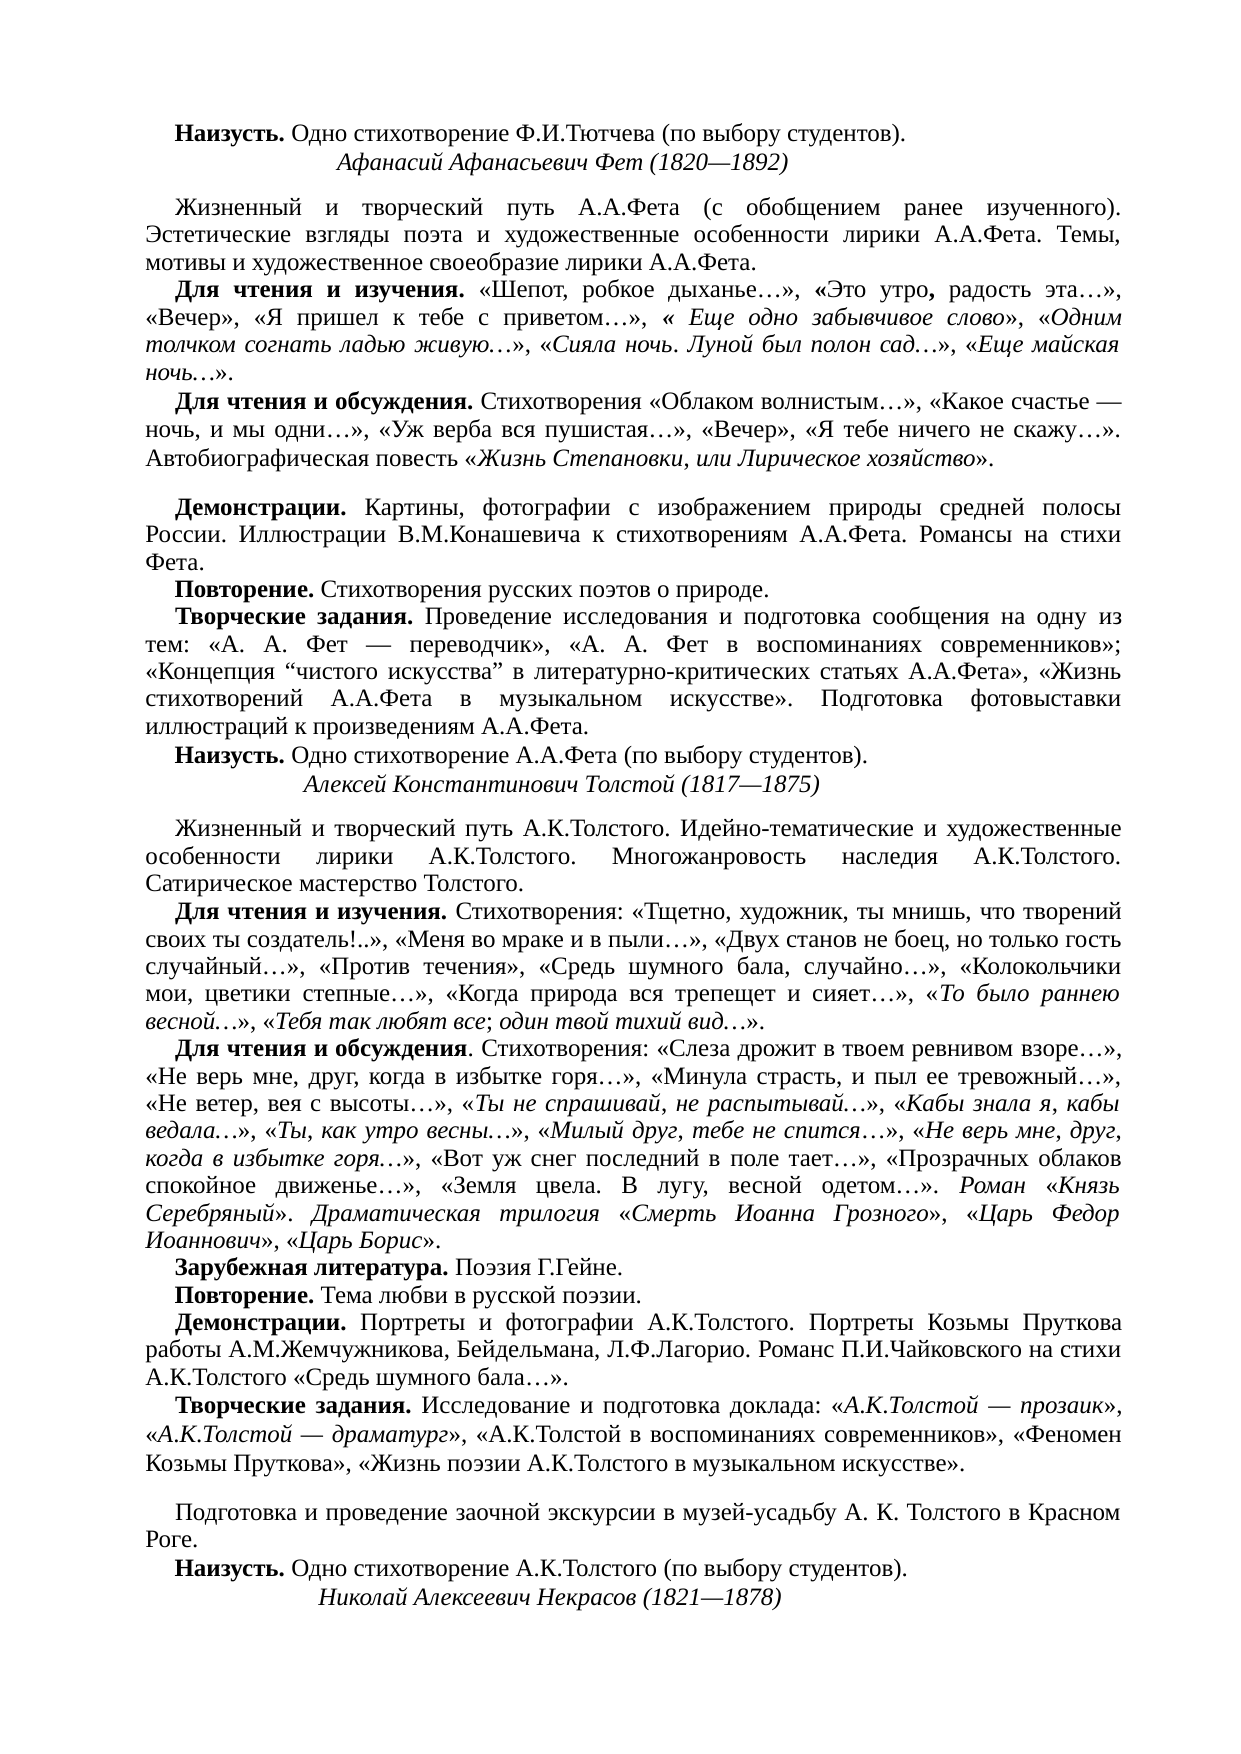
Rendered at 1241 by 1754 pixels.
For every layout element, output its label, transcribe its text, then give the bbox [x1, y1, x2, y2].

text Повторение. Тема любви в русской поэзии. [174, 1281, 1122, 1308]
text Для чтения и изучения. Стихотворения: «Тщетно, художник, ты мнишь, что творений своих ты создатель!..», «Меня во мраке и в пыли…», «Двух станов не боец, но только гость случайный…», «Против течения», «Средь шумного бала, случайно…», «Колокольчики мои, цветики степные…», «Когда природа вся трепещет и сияет…», «То было раннею весной…», «Тебя так любят все; один твой тихий вид…». [145, 898, 1122, 1034]
text Повторение. Стихотворения русских поэтов о природе. [174, 575, 1122, 603]
text Подготовка и проведение заочной экскурсии в музей-усадьбу А. К. Толстого в Красном Роге. [145, 1498, 1122, 1553]
text Жизненный и творческий путь А.А.Фета (с обобщением ранее изученного). Эстетические взгляды поэта и художественные особенности лирики А.А.Фета. Темы, мотивы и художественное своеобразие лирики А.А.Фета. [145, 193, 1122, 275]
text Наизусть. Одно стихотворение Ф.И.Тютчева (по выбору студентов). [174, 118, 1122, 147]
text Демонстрации. Портреты и фотографии А.К.Толстого. Портреты Козьмы Пруткова работы А.М.Жемчужникова, Бейдельмана, Л.Ф.Лагорио. Романс П.И.Чайковского на стихи А.К.Толстого «Средь шумного бала…». [145, 1308, 1122, 1391]
text Алексей Константинович Толстой (1817—1875) [303, 769, 1122, 797]
text Жизненный и творческий путь А.К.Толстого. Идейно-тематические и художественные особенности лирики А.К.Толстого. Многожанровость наследия А.К.Толстого. Сатирическое мастерство Толстого. [145, 815, 1122, 897]
text Наизусть. Одно стихотворение А.А.Фета (по выбору студентов). [174, 740, 1122, 769]
text Творческие задания. Исследование и подготовка доклада: «А.К.Толстой — прозаик», «А.К.Толстой — драматург», «А.К.Толстой в воспоминаниях современников», «Феномен Козьмы Пруткова», «Жизнь поэзии А.К.Толстого в музыкальном искусстве». [145, 1391, 1122, 1477]
text Творческие задания. Проведение исследования и подготовка сообщения на одну из тем: «А. А. Фет — переводчик», «А. А. Фет в воспоминаниях современников»; «Концепция “чистого искусства” в литературно-критических статьях А.А.Фета», «Жизнь стихотворений А.А.Фета в музыкальном искусстве». Подготовка фотовыставки иллюстраций к произведениям А.А.Фета. [145, 603, 1122, 739]
text Николай Алексеевич Некрасов (1821—1878) [318, 1582, 1122, 1611]
text Для чтения и обсуждения. Стихотворения: «Слеза дрожит в твоем ревнивом взоре…», «Не верь мне, друг, когда в избытке горя…», «Минула страсть, и пыл ее тревожный…», «Не ветер, вея с высоты…», «Ты не спрашивай, не распытывай…», «Кабы знала я, кабы ведала…», «Ты, как утро весны…», «Милый друг, тебе не спится…», «Не верь мне, друг, когда в избытке горя…», «Вот уж снег последний в поле тает…», «Прозрачных облаков спокойное движенье…», «Земля цвела. В лугу, весной одетом…». Роман «Князь Серебряный». Драматическая трилогия «Смерть Иоанна Грозного», «Царь Федор Иоаннович», «Царь Борис». [145, 1035, 1122, 1254]
text Афанасий Афанасьевич Фет (1820—1892) [337, 147, 1122, 176]
text Для чтения и изучения. «Шепот, робкое дыханье…», «Это утро, радость эта…», «Вечер», «Я пришел к тебе с приветом…», « Еще одно забывчивое слово», «Одним толчком согнать ладью живую…», «Сияла ночь. Луной был полон сад…», «Еще майская ночь…». [145, 276, 1122, 385]
text Зарубежная литература. Поэзия Г.Гейне. [174, 1254, 1122, 1281]
text Наизусть. Одно стихотворение А.К.Толстого (по выбору студентов). [174, 1553, 1122, 1582]
text Для чтения и обсуждения. Стихотворения «Облаком волнистым…», «Какое счастье — ночь, и мы одни…», «Уж верба вся пушистая…», «Вечер», «Я тебе ничего не скажу…». Автобиографическая повесть «Жизнь Степановки, или Лирическое хозяйство». [145, 386, 1122, 472]
text Демонстрации. Картины, фотографии с изображением природы средней полосы России. Иллюстрации В.М.Конашевича к стихотворениям А.А.Фета. Романсы на стихи Фета. [145, 493, 1122, 575]
